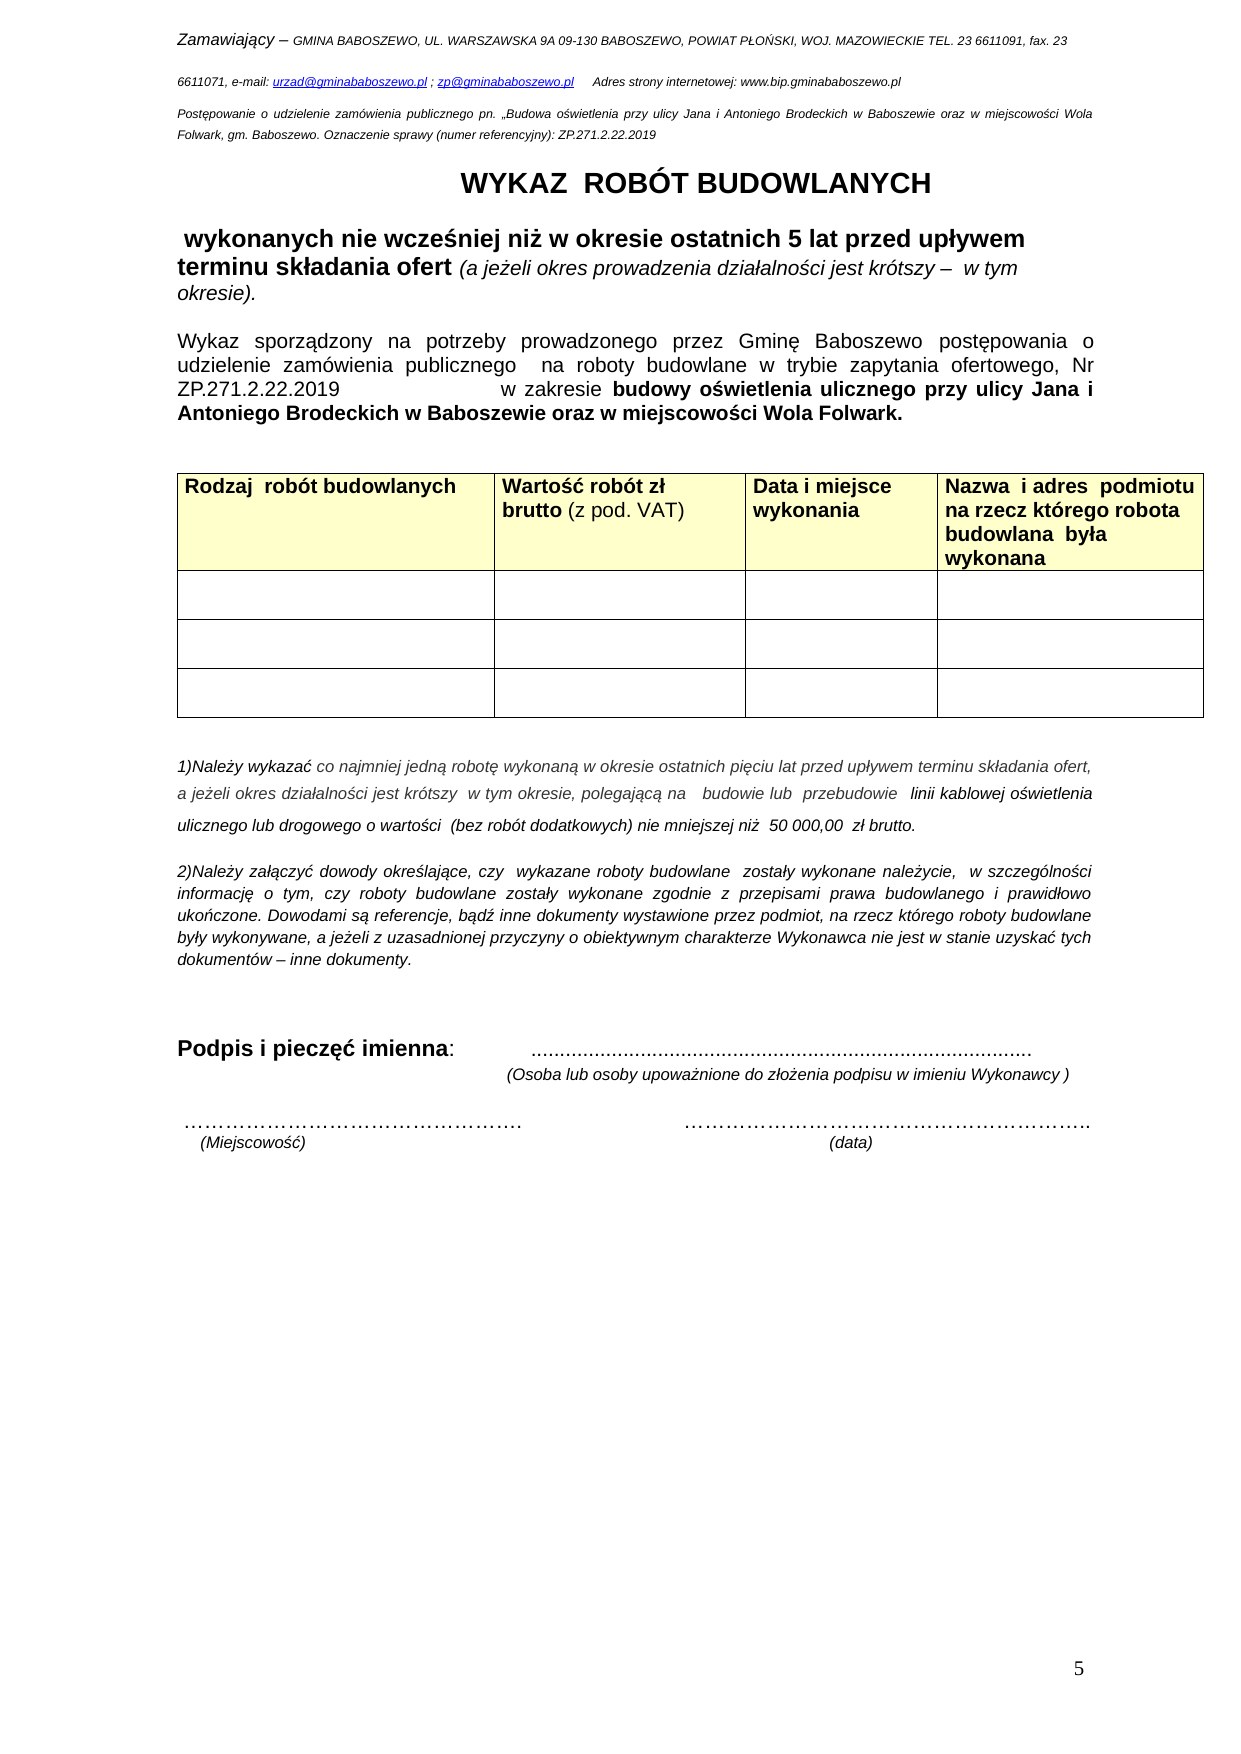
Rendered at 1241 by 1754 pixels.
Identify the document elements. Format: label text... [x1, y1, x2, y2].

table_cell [746, 669, 937, 717]
text WYKAZ ROBÓT BUDOWLANYCH [177, 166, 1094, 200]
table_header Rodzaj robót budowlanych [178, 474, 494, 570]
table_header Wartość robót zł brutto (z pod. VAT) [495, 474, 745, 570]
table_cell [746, 571, 937, 619]
table_cell [746, 620, 937, 668]
text wykonanych nie wcześniej niż w okresie ostatnich 5 lat przed upływem terminu składania ofert (a jeżeli okres prowadzenia działalności jest krótszy – w tym okresie). [177, 224, 1094, 305]
text 2)Należy załączyć dowody określające, czy wykazane roboty budowlane zostały wykonane należycie, w szczególności informację o tym, czy roboty budowlane zostały wykonane zgodnie z przepisami prawa budowlanego i prawidłowo ukończone. Dowodami są referencje, bądź inne dokumenty wystawione przez podmiot, na rzecz którego roboty budowlane były wykonywane, a jeżeli z uzasadnionej przyczyny o obiektywnym charakterze Wykonawca nie jest w stanie uzyskać tych dokumentów – inne dokumenty. [177, 862, 1094, 969]
table_cell [938, 620, 1203, 668]
table_cell [178, 669, 494, 717]
table_cell [495, 620, 745, 668]
text Podpis i pieczęć imienna: ....................................................................................... [177, 1035, 1094, 1061]
text (Osoba lub osoby upoważnione do złożenia podpisu w imieniu Wykonawcy ) [177, 1061, 1094, 1085]
table_cell [938, 571, 1203, 619]
text 1)Należy wykazać co najmniej jedną robotę wykonaną w okresie ostatnich pięciu lat przed upływem terminu składania ofert, a jeżeli okres działalności jest krótszy w tym okresie, polegającą na budowie lub przebudowie linii kablowej oświetlenia ulicznego lub drogowego o wartości (bez robót dodatkowych) nie mniejszej niż 50 000,00 zł brutto. [177, 757, 1094, 837]
table_cell [178, 571, 494, 619]
table_cell [178, 620, 494, 668]
table_cell [495, 669, 745, 717]
table_header Nazwa i adres podmiotu na rzecz którego robota budowlana była wykonana [938, 474, 1203, 570]
table_cell [938, 669, 1203, 717]
text (Miejscowość) (data) [177, 1133, 1094, 1152]
table_header Data i miejsce wykonania [746, 474, 937, 570]
text Wykaz sporządzony na potrzeby prowadzonego przez Gminę Baboszewo postępowania o udzielenie zamówienia publicznego na roboty budowlane w trybie zapytania ofertowego, Nr ZP.271.2.22.2019 w zakresie budowy oświetlenia ulicznego przy ulicy Jana i Antoniego Brodeckich w Baboszewie oraz w miejscowości Wola Folwark. [177, 329, 1094, 425]
table_cell [495, 571, 745, 619]
text …………………………………………. ………………………………………………….. [177, 1109, 1094, 1133]
